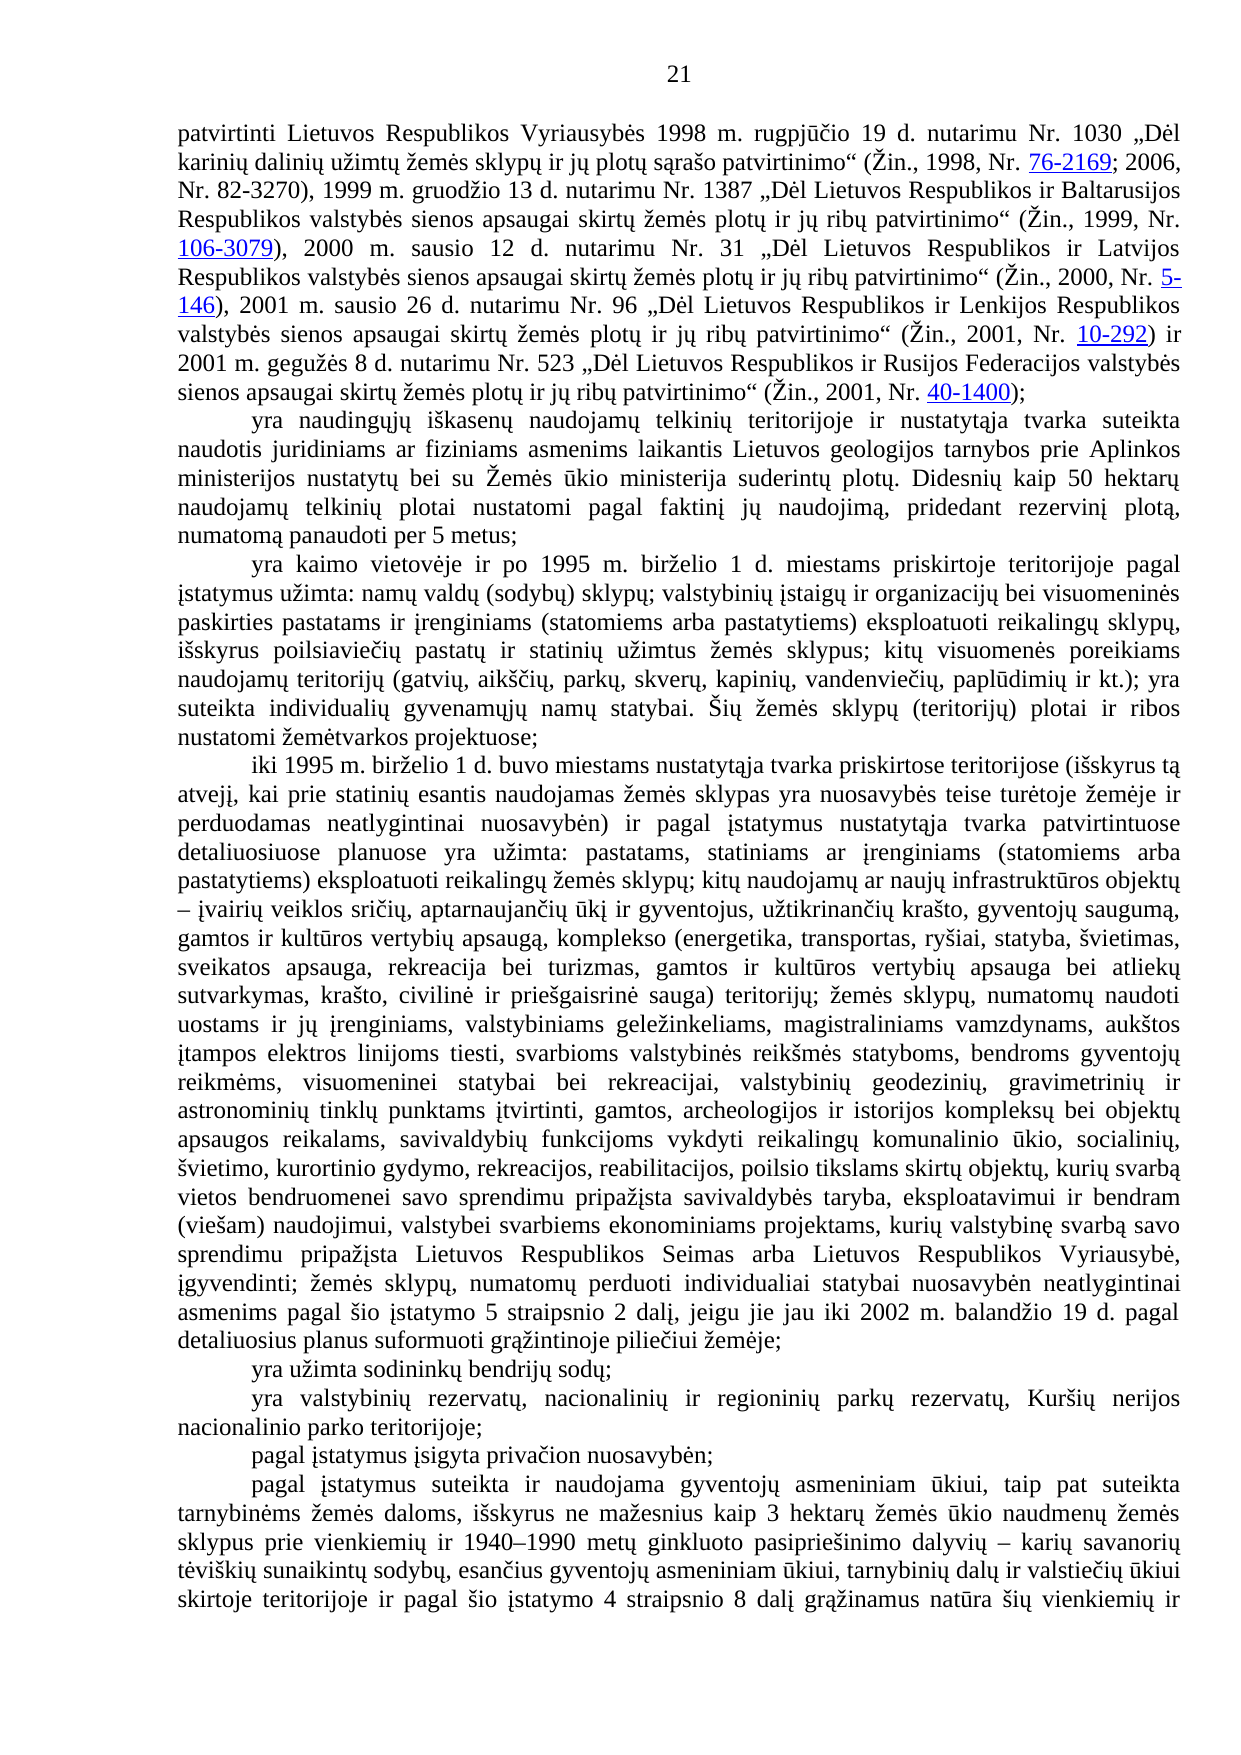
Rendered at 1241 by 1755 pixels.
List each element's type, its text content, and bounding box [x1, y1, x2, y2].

text yra kaimo vietovėje ir po 1995 m. birželio 1 d. miestams priskirtoje teritorijoje pagal įstatymus užimta: namų valdų (sodybų) sklypų; valstybinių įstaigų ir organizacijų bei visuomeninės paskirties pastatams ir įrenginiams (statomiems arba pastatytiems) eksploatuoti reikalingų sklypų, išskyrus poilsiaviečių pastatų ir statinių užimtus žemės sklypus; kitų visuomenės poreikiams naudojamų teritorijų (gatvių, aikščių, parkų, skverų, kapinių, vandenviečių, paplūdimių ir kt.); yra suteikta individualių gyvenamųjų namų statybai. Šių žemės sklypų (teritorijų) plotai ir ribos nustatomi žemėtvarkos projektuose; [177, 549, 1181, 751]
text patvirtinti Lietuvos Respublikos Vyriausybės 1998 m. rugpjūčio 19 d. nutarimu Nr. 1030 „Dėl karinių dalinių užimtų žemės sklypų ir jų plotų sąrašo patvirtinimo“ (Žin., 1998, Nr. 76-2169; 2006, Nr. 82-3270), 1999 m. gruodžio 13 d. nutarimu Nr. 1387 „Dėl Lietuvos Respublikos ir Baltarusijos Respublikos valstybės sienos apsaugai skirtų žemės plotų ir jų ribų patvirtinimo“ (Žin., 1999, Nr. 106-3079), 2000 m. sausio 12 d. nutarimu Nr. 31 „Dėl Lietuvos Respublikos ir Latvijos Respublikos valstybės sienos apsaugai skirtų žemės plotų ir jų ribų patvirtinimo“ (Žin., 2000, Nr. 5-146), 2001 m. sausio 26 d. nutarimu Nr. 96 „Dėl Lietuvos Respublikos ir Lenkijos Respublikos valstybės sienos apsaugai skirtų žemės plotų ir jų ribų patvirtinimo“ (Žin., 2001, Nr. 10-292) ir 2001 m. gegužės 8 d. nutarimu Nr. 523 „Dėl Lietuvos Respublikos ir Rusijos Federacijos valstybės sienos apsaugai skirtų žemės plotų ir jų ribų patvirtinimo“ (Žin., 2001, Nr. 40-1400); [177, 118, 1181, 406]
text yra užimta sodininkų bendrijų sodų; [177, 1354, 1181, 1383]
text yra naudingųjų iškasenų naudojamų telkinių teritorijoje ir nustatytąja tvarka suteikta naudotis juridiniams ar fiziniams asmenims laikantis Lietuvos geologijos tarnybos prie Aplinkos ministerijos nustatytų bei su Žemės ūkio ministerija suderintų plotų. Didesnių kaip 50 hektarų naudojamų telkinių plotai nustatomi pagal faktinį jų naudojimą, pridedant rezervinį plotą, numatomą panaudoti per 5 metus; [177, 406, 1181, 549]
text yra valstybinių rezervatų, nacionalinių ir regioninių parkų rezervatų, Kuršių nerijos nacionalinio parko teritorijoje; [177, 1383, 1181, 1441]
text pagal įstatymus suteikta ir naudojama gyventojų asmeniniam ūkiui, taip pat suteikta tarnybinėms žemės daloms, išskyrus ne mažesnius kaip 3 hektarų žemės ūkio naudmenų žemės sklypus prie vienkiemių ir 1940–1990 metų ginkluoto pasipriešinimo dalyvių – karių savanorių tėviškių sunaikintų sodybų, esančius gyventojų asmeniniam ūkiui, tarnybinių dalų ir valstiečių ūkiui skirtoje teritorijoje ir pagal šio įstatymo 4 straipsnio 8 dalį grąžinamus natūra šių vienkiemių ir [177, 1469, 1181, 1613]
text pagal įstatymus įsigyta privačion nuosavybėn; [177, 1441, 1181, 1469]
text iki 1995 m. birželio 1 d. buvo miestams nustatytąja tvarka priskirtose teritorijose (išskyrus tą atvejį, kai prie statinių esantis naudojamas žemės sklypas yra nuosavybės teise turėtoje žemėje ir perduodamas neatlygintinai nuosavybėn) ir pagal įstatymus nustatytąja tvarka patvirtintuose detaliuosiuose planuose yra užimta: pastatams, statiniams ar įrenginiams (statomiems arba pastatytiems) eksploatuoti reikalingų žemės sklypų; kitų naudojamų ar naujų infrastruktūros objektų – įvairių veiklos sričių, aptarnaujančių ūkį ir gyventojus, užtikrinančių krašto, gyventojų saugumą, gamtos ir kultūros vertybių apsaugą, komplekso (energetika, transportas, ryšiai, statyba, švietimas, sveikatos apsauga, rekreacija bei turizmas, gamtos ir kultūros vertybių apsauga bei atliekų sutvarkymas, krašto, civilinė ir priešgaisrinė sauga) teritorijų; žemės sklypų, numatomų naudoti uostams ir jų įrenginiams, valstybiniams geležinkeliams, magistraliniams vamzdynams, aukštos įtampos elektros linijoms tiesti, svarbioms valstybinės reikšmės statyboms, bendroms gyventojų reikmėms, visuomeninei statybai bei rekreacijai, valstybinių geodezinių, gravimetrinių ir astronominių tinklų punktams įtvirtinti, gamtos, archeologijos ir istorijos kompleksų bei objektų apsaugos reikalams, savivaldybių funkcijoms vykdyti reikalingų komunalinio ūkio, socialinių, švietimo, kurortinio gydymo, rekreacijos, reabilitacijos, poilsio tikslams skirtų objektų, kurių svarbą vietos bendruomenei savo sprendimu pripažįsta savivaldybės taryba, eksploatavimui ir bendram (viešam) naudojimui, valstybei svarbiems ekonominiams projektams, kurių valstybinę svarbą savo sprendimu pripažįsta Lietuvos Respublikos Seimas arba Lietuvos Respublikos Vyriausybė, įgyvendinti; žemės sklypų, numatomų perduoti individualiai statybai nuosavybėn neatlygintinai asmenims pagal šio įstatymo 5 straipsnio 2 dalį, jeigu jie jau iki 2002 m. balandžio 19 d. pagal detaliuosius planus suformuoti grąžintinoje piliečiui žemėje; [177, 751, 1181, 1354]
